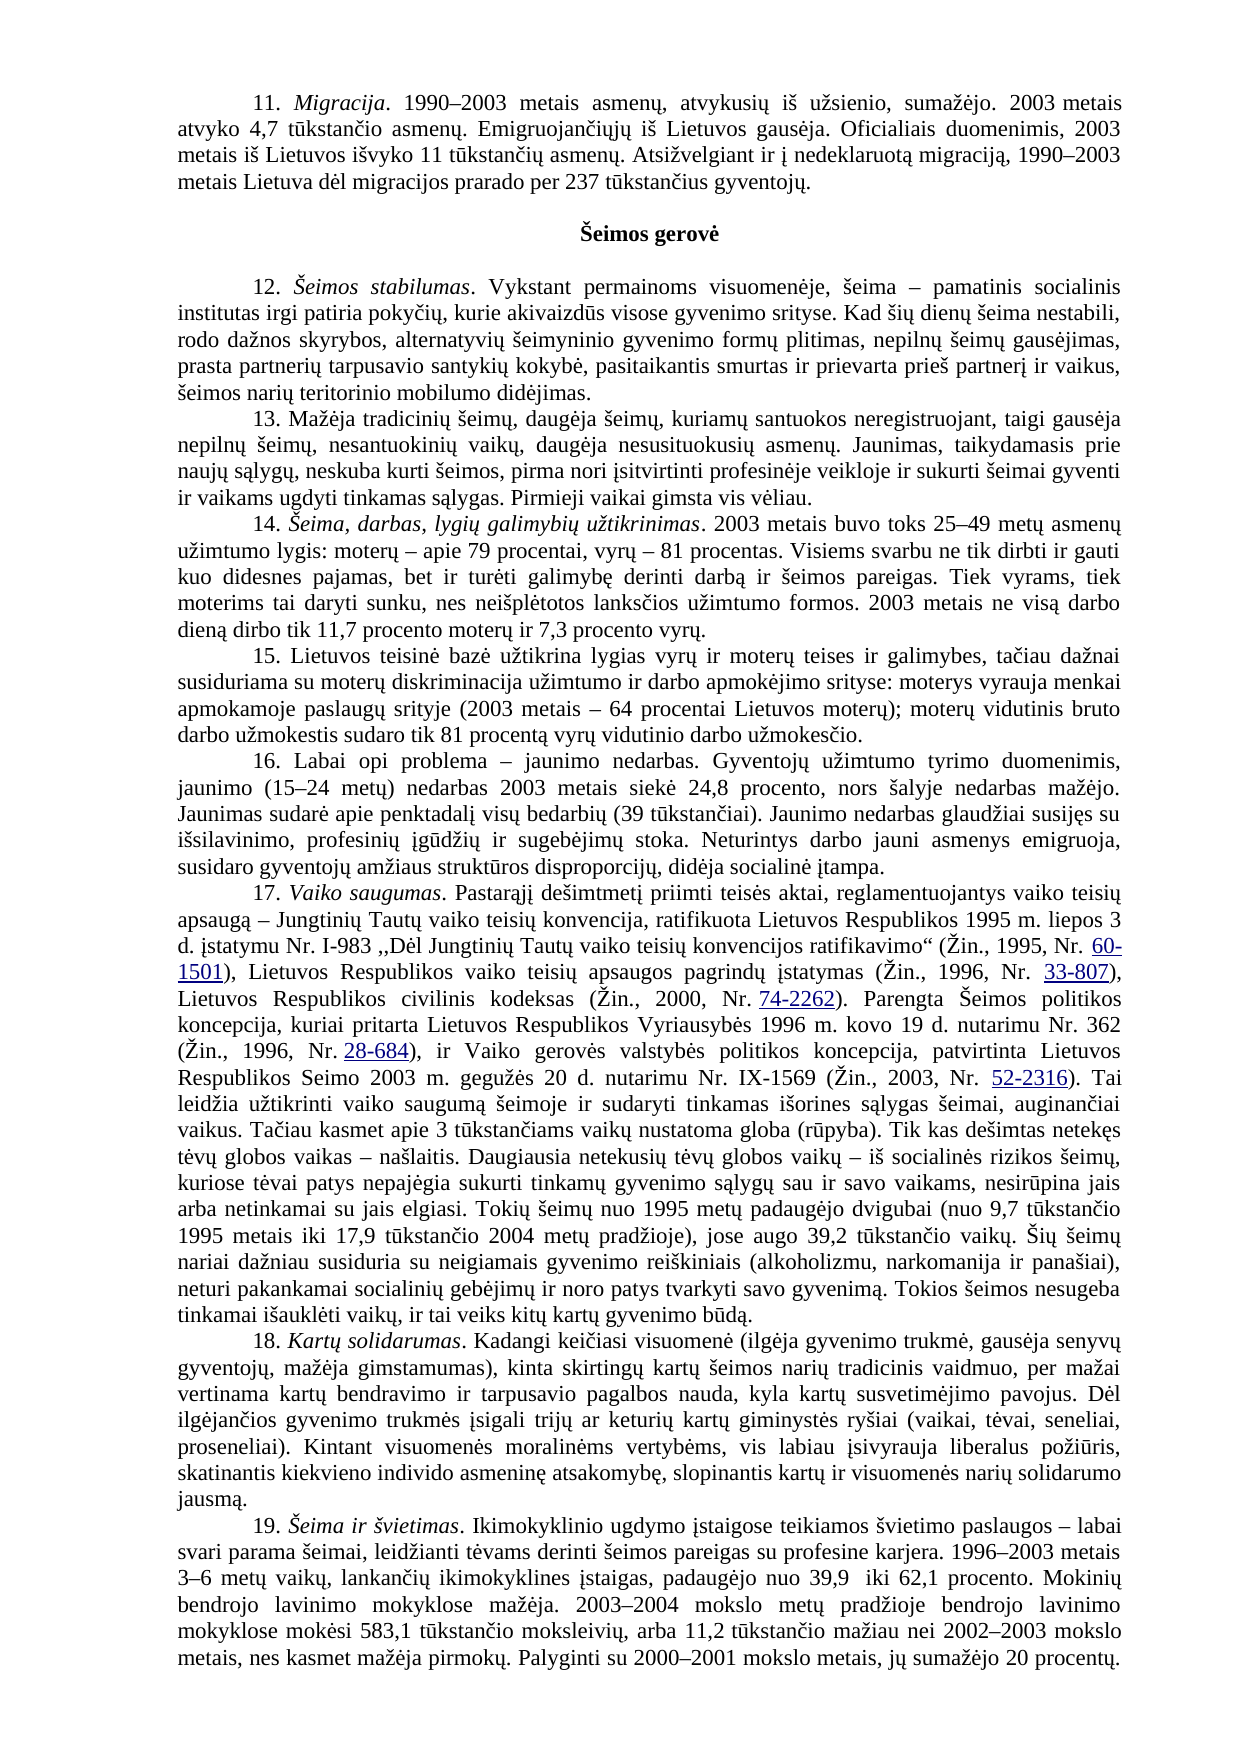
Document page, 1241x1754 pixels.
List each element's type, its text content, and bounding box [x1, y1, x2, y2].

text 17. Vaiko saugumas. Pastarąjį dešimtmetį priimti teisės aktai, reglamentuojantys vaiko teisių apsaugą – Jungtinių Tautų vaiko teisių konvencija, ratifikuota Lietuvos Respublikos 1995 m. liepos 3 d. įstatymu Nr. I-983 ,,Dėl Jungtinių Tautų vaiko teisių konvencijos ratifikavimo“ (Žin., 1995, Nr. 60-1501), Lietuvos Respublikos vaiko teisių apsaugos pagrindų įstatymas (Žin., 1996, Nr. 33-807), Lietuvos Respublikos civilinis kodeksas (Žin., 2000, Nr. 74-2262). Parengta Šeimos politikos koncepcija, kuriai pritarta Lietuvos Respublikos Vyriausybės 1996 m. kovo 19 d. nutarimu Nr. 362 (Žin., 1996, Nr. 28-684), ir Vaiko gerovės valstybės politikos koncepcija, patvirtinta Lietuvos Respublikos Seimo 2003 m. gegužės 20 d. nutarimu Nr. IX-1569 (Žin., 2003, Nr. 52-2316). Tai leidžia užtikrinti vaiko saugumą šeimoje ir sudaryti tinkamas išorines sąlygas šeimai, auginančiai vaikus. Tačiau kasmet apie 3 tūkstančiams vaikų nustatoma globa (rūpyba). Tik kas dešimtas netekęs tėvų globos vaikas – našlaitis. Daugiausia netekusių tėvų globos vaikų – iš socialinės rizikos šeimų, kuriose tėvai patys nepajėgia sukurti tinkamų gyvenimo sąlygų sau ir savo vaikams, nesirūpina jais arba netinkamai su jais elgiasi. Tokių šeimų nuo 1995 metų padaugėjo dvigubai (nuo 9,7 tūkstančio 1995 metais iki 17,9 tūkstančio 2004 metų pradžioje), jose augo 39,2 tūkstančio vaikų. Šių šeimų nariai dažniau susiduria su neigiamais gyvenimo reiškiniais (alkoholizmu, narkomanija ir panašiai), neturi pakankamai socialinių gebėjimų ir noro patys tvarkyti savo gyvenimą. Tokios šeimos nesugeba tinkamai išauklėti vaikų, ir tai veiks kitų kartų gyvenimo būdą. [177, 879, 1122, 1327]
text 16. Labai opi problema – jaunimo nedarbas. Gyventojų užimtumo tyrimo duomenimis, jaunimo (15–24 metų) nedarbas 2003 metais siekė 24,8 procento, nors šalyje nedarbas mažėjo. Jaunimas sudarė apie penktadalį visų bedarbių (39 tūkstančiai). Jaunimo nedarbas glaudžiai susijęs su išsilavinimo, profesinių įgūdžių ir sugebėjimų stoka. Neturintys darbo jauni asmenys emigruoja, susidaro gyventojų amžiaus struktūros disproporcijų, didėja socialinė įtampa. [177, 747, 1122, 879]
text 15. Lietuvos teisinė bazė užtikrina lygias vyrų ir moterų teises ir galimybes, tačiau dažnai susiduriama su moterų diskriminacija užimtumo ir darbo apmokėjimo srityse: moterys vyrauja menkai apmokamoje paslaugų srityje (2003 metais – 64 procentai Lietuvos moterų); moterų vidutinis bruto darbo užmokestis sudaro tik 81 procentą vyrų vidutinio darbo užmokesčio. [177, 642, 1122, 747]
text Šeimos gerovė [177, 220, 1122, 247]
text 18. Kartų solidarumas. Kadangi keičiasi visuomenė (ilgėja gyvenimo trukmė, gausėja senyvų gyventojų, mažėja gimstamumas), kinta skirtingų kartų šeimos narių tradicinis vaidmuo, per mažai vertinama kartų bendravimo ir tarpusavio pagalbos nauda, kyla kartų susvetimėjimo pavojus. Dėl ilgėjančios gyvenimo trukmės įsigali trijų ar keturių kartų giminystės ryšiai (vaikai, tėvai, seneliai, proseneliai). Kintant visuomenės moralinėms vertybėms, vis labiau įsivyrauja liberalus požiūris, skatinantis kiekvieno individo asmeninę atsakomybę, slopinantis kartų ir visuomenės narių solidarumo jausmą. [177, 1327, 1122, 1512]
text 11. Migracija. 1990–2003 metais asmenų, atvykusių iš užsienio, sumažėjo. 2003 metais atvyko 4,7 tūkstančio asmenų. Emigruojančiųjų iš Lietuvos gausėja. Oficialiais duomenimis, 2003 metais iš Lietuvos išvyko 11 tūkstančių asmenų. Atsižvelgiant ir į nedeklaruotą migraciją, 1990–2003 metais Lietuva dėl migracijos prarado per 237 tūkstančius gyventojų. [177, 89, 1122, 194]
text 12. Šeimos stabilumas. Vykstant permainoms visuomenėje, šeima – pamatinis socialinis institutas irgi patiria pokyčių, kurie akivaizdūs visose gyvenimo srityse. Kad šių dienų šeima nestabili, rodo dažnos skyrybos, alternatyvių šeimyninio gyvenimo formų plitimas, nepilnų šeimų gausėjimas, prasta partnerių tarpusavio santykių kokybė, pasitaikantis smurtas ir prievarta prieš partnerį ir vaikus, šeimos narių teritorinio mobilumo didėjimas. [177, 273, 1122, 405]
text 19. Šeima ir švietimas. Ikimokyklinio ugdymo įstaigose teikiamos švietimo paslaugos – labai svari parama šeimai, leidžianti tėvams derinti šeimos pareigas su profesine karjera. 1996–2003 metais 3–6 metų vaikų, lankančių ikimokyklines įstaigas, padaugėjo nuo 39,9 iki 62,1 procento. Mokinių bendrojo lavinimo mokyklose mažėja. 2003–2004 mokslo metų pradžioje bendrojo lavinimo mokyklose mokėsi 583,1 tūkstančio moksleivių, arba 11,2 tūkstančio mažiau nei 2002–2003 mokslo metais, nes kasmet mažėja pirmokų. Palyginti su 2000–2001 mokslo metais, jų sumažėjo 20 procentų. [177, 1512, 1122, 1670]
text 13. Mažėja tradicinių šeimų, daugėja šeimų, kuriamų santuokos neregistruojant, taigi gausėja nepilnų šeimų, nesantuokinių vaikų, daugėja nesusituokusių asmenų. Jaunimas, taikydamasis prie naujų sąlygų, neskuba kurti šeimos, pirma nori įsitvirtinti profesinėje veikloje ir sukurti šeimai gyventi ir vaikams ugdyti tinkamas sąlygas. Pirmieji vaikai gimsta vis vėliau. [177, 405, 1122, 510]
text 14. Šeima, darbas, lygių galimybių užtikrinimas. 2003 metais buvo toks 25–49 metų asmenų užimtumo lygis: moterų – apie 79 procentai, vyrų – 81 procentas. Visiems svarbu ne tik dirbti ir gauti kuo didesnes pajamas, bet ir turėti galimybę derinti darbą ir šeimos pareigas. Tiek vyrams, tiek moterims tai daryti sunku, nes neišplėtotos lanksčios užimtumo formos. 2003 metais ne visą darbo dieną dirbo tik 11,7 procento moterų ir 7,3 procento vyrų. [177, 510, 1122, 642]
